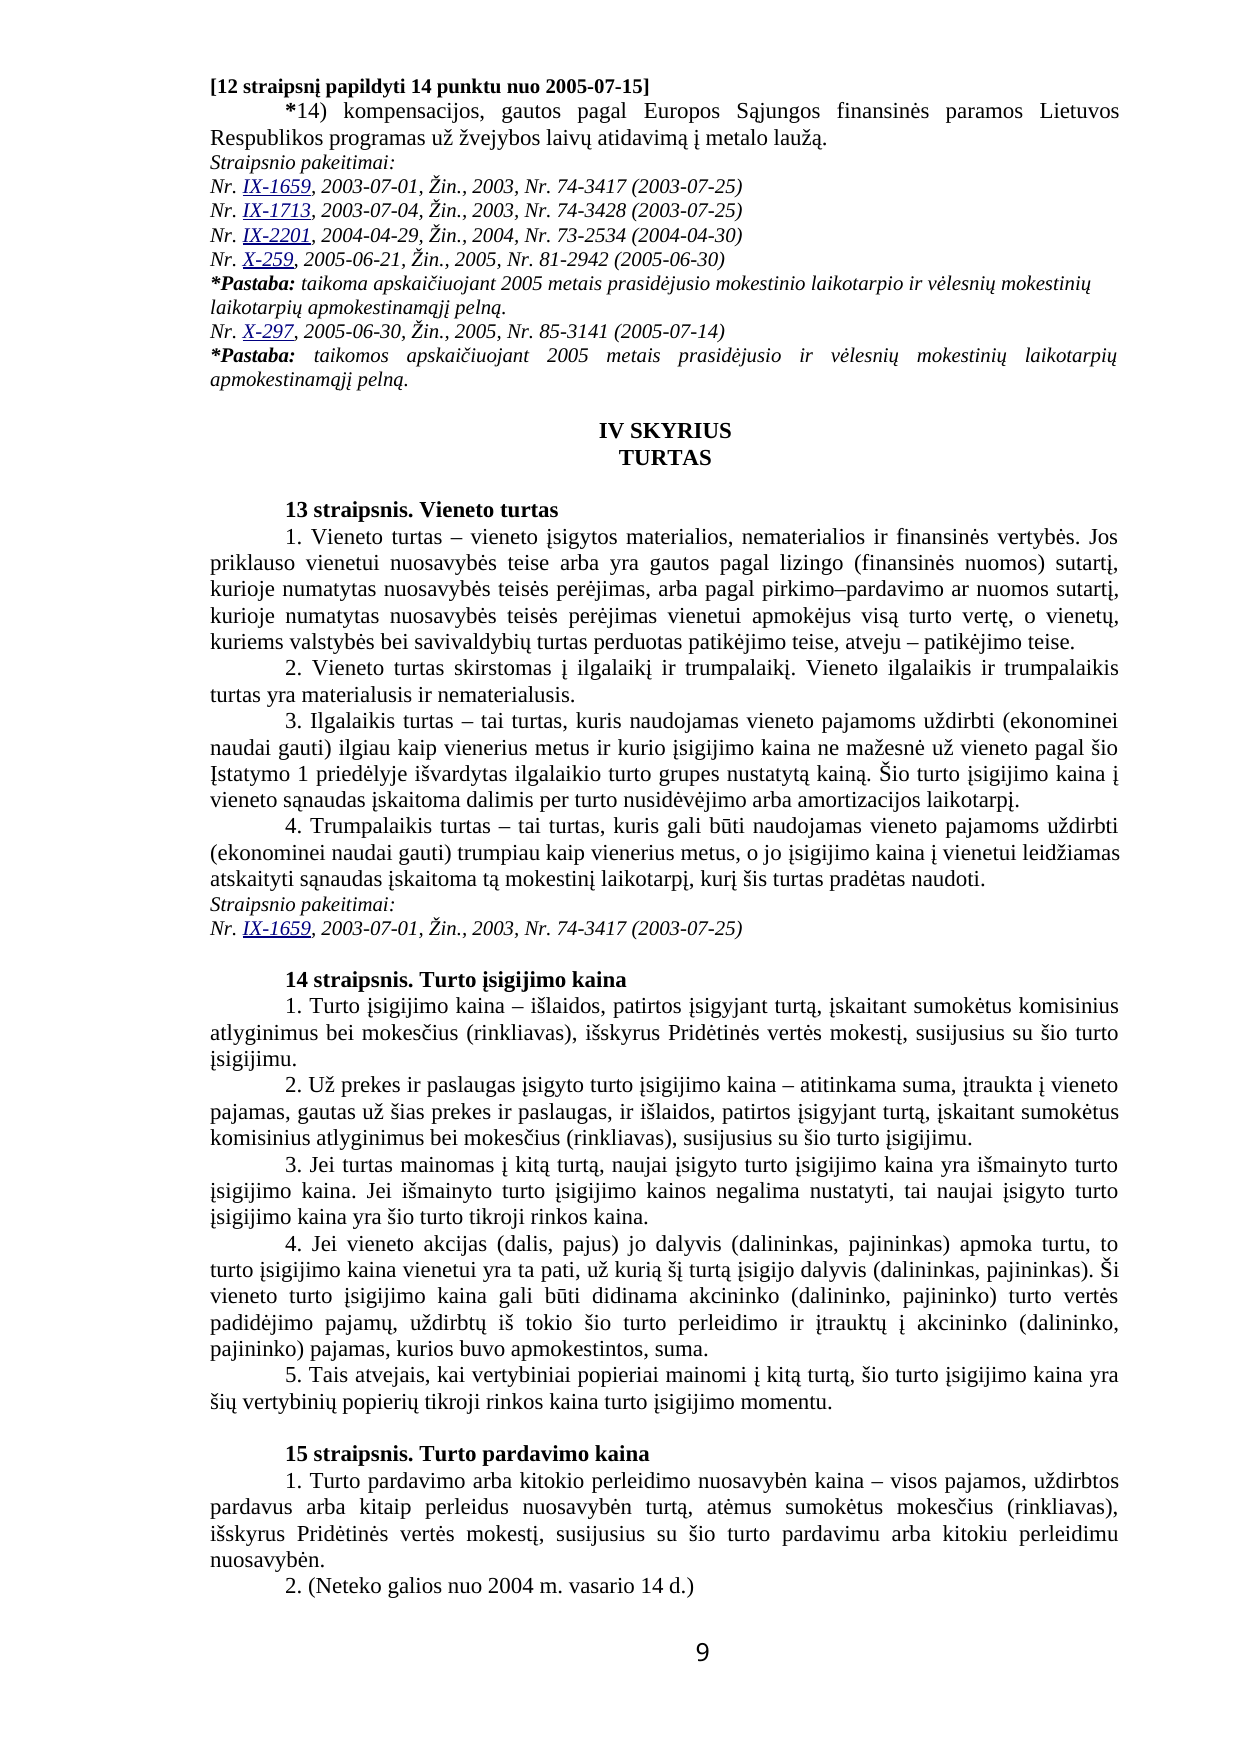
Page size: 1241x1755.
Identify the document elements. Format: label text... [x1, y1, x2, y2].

text 14 straipsnis. Turto įsigijimo kaina [210, 966, 1120, 992]
text 3. Ilgalaikis turtas – tai turtas, kuris naudojamas vieneto pajamoms uždirbti (ekonominei naudai gauti) ilgiau kaip vienerius metus ir kurio įsigijimo kaina ne mažesnė už vieneto pagal šio Įstatymo 1 priedėlyje išvardytas ilgalaikio turto grupes nustatytą kainą. Šio turto įsigijimo kaina į vieneto sąnaudas įskaitoma dalimis per turto nusidėvėjimo arba amortizacijos laikotarpį. [210, 707, 1120, 813]
text 5. Tais atvejais, kai vertybiniai popieriai mainomi į kitą turtą, šio turto įsigijimo kaina yra šių vertybinių popierių tikroji rinkos kaina turto įsigijimo momentu. [210, 1361, 1120, 1414]
subtitle IV SKYRIUS [210, 417, 1120, 444]
text 3. Jei turtas mainomas į kitą turtą, naujai įsigyto turto įsigijimo kaina yra išmainyto turto įsigijimo kaina. Jei išmainyto turto įsigijimo kainos negalima nustatyti, tai naujai įsigyto turto įsigijimo kaina yra šio turto tikroji rinkos kaina. [210, 1151, 1120, 1230]
text Nr. IX-1659, 2003-07-01, Žin., 2003, Nr. 74-3417 (2003-07-25) [210, 916, 1120, 940]
text Nr. IX-1659, 2003-07-01, Žin., 2003, Nr. 74-3417 (2003-07-25) [210, 174, 1120, 198]
text 1. Turto pardavimo arba kitokio perleidimo nuosavybėn kaina – visos pajamos, uždirbtos pardavus arba kitaip perleidus nuosavybėn turtą, atėmus sumokėtus mokesčius (rinkliavas), išskyrus Pridėtinės vertės mokestį, susijusius su šio turto pardavimu arba kitokiu perleidimu nuosavybėn. [210, 1467, 1120, 1572]
text 2. Vieneto turtas skirstomas į ilgalaikį ir trumpalaikį. Vieneto ilgalaikis ir trumpalaikis turtas yra materialusis ir nematerialusis. [210, 654, 1120, 707]
text Straipsnio pakeitimai: [210, 892, 1120, 916]
text Nr. X-259, 2005-06-21, Žin., 2005, Nr. 81-2942 (2005-06-30) [210, 247, 1120, 271]
text 2. Už prekes ir paslaugas įsigyto turto įsigijimo kaina – atitinkama suma, įtraukta į vieneto pajamas, gautas už šias prekes ir paslaugas, ir išlaidos, patirtos įsigyjant turtą, įskaitant sumokėtus komisinius atlyginimus bei mokesčius (rinkliavas), susijusius su šio turto įsigijimu. [210, 1072, 1120, 1151]
text Nr. IX-1713, 2003-07-04, Žin., 2003, Nr. 74-3428 (2003-07-25) [210, 198, 1120, 222]
text TURTAS [210, 444, 1120, 470]
text Nr. IX-2201, 2004-04-29, Žin., 2004, Nr. 73-2534 (2004-04-30) [210, 222, 1120, 247]
text *Pastaba: taikoma apskaičiuojant 2005 metais prasidėjusio mokestinio laikotarpio ir vėlesnių mokestinių laikotarpių apmokestinamąjį pelną. [210, 271, 1120, 319]
text 2. (Neteko galios nuo 2004 m. vasario 14 d.) [210, 1572, 1120, 1599]
text 13 straipsnis. Vieneto turtas [210, 496, 1120, 523]
text 1. Vieneto turtas – vieneto įsigytos materialios, nematerialios ir finansinės vertybės. Jos priklauso vienetui nuosavybės teise arba yra gautos pagal lizingo (finansinės nuomos) sutartį, kurioje numatytas nuosavybės teisės perėjimas, arba pagal pirkimo–pardavimo ar nuomos sutartį, kurioje numatytas nuosavybės teisės perėjimas vienetui apmokėjus visą turto vertę, o vienetų, kuriems valstybės bei savivaldybių turtas perduotas patikėjimo teise, atveju – patikėjimo teise. [210, 523, 1120, 654]
text 4. Trumpalaikis turtas – tai turtas, kuris gali būti naudojamas vieneto pajamoms uždirbti (ekonominei naudai gauti) trumpiau kaip vienerius metus, o jo įsigijimo kaina į vienetui leidžiamas atskaityti sąnaudas įskaitoma tą mokestinį laikotarpį, kurį šis turtas pradėtas naudoti. [210, 813, 1120, 892]
text *Pastaba: taikomos apskaičiuojant 2005 metais prasidėjusio ir vėlesnių mokestinių laikotarpių apmokestinamąjį pelną. [210, 343, 1120, 391]
text Straipsnio pakeitimai: [210, 150, 1120, 174]
text [12 straipsnį papildyti 14 punktu nuo 2005-07-15] [210, 73, 1120, 98]
text 15 straipsnis. Turto pardavimo kaina [210, 1441, 1120, 1467]
text 1. Turto įsigijimo kaina – išlaidos, patirtos įsigyjant turtą, įskaitant sumokėtus komisinius atlyginimus bei mokesčius (rinkliavas), išskyrus Pridėtinės vertės mokestį, susijusius su šio turto įsigijimu. [210, 992, 1120, 1072]
text Nr. X-297, 2005-06-30, Žin., 2005, Nr. 85-3141 (2005-07-14) [210, 319, 1120, 343]
text *14) kompensacijos, gautos pagal Europos Sąjungos finansinės paramos Lietuvos Respublikos programas už žvejybos laivų atidavimą į metalo laužą. [210, 98, 1120, 150]
text 4. Jei vieneto akcijas (dalis, pajus) jo dalyvis (dalininkas, pajininkas) apmoka turtu, to turto įsigijimo kaina vienetui yra ta pati, už kurią šį turtą įsigijo dalyvis (dalininkas, pajininkas). Ši vieneto turto įsigijimo kaina gali būti didinama akcininko (dalininko, pajininko) turto vertės padidėjimo pajamų, uždirbtų iš tokio šio turto perleidimo ir įtrauktų į akcininko (dalininko, pajininko) pajamas, kurios buvo apmokestintos, suma. [210, 1230, 1120, 1361]
